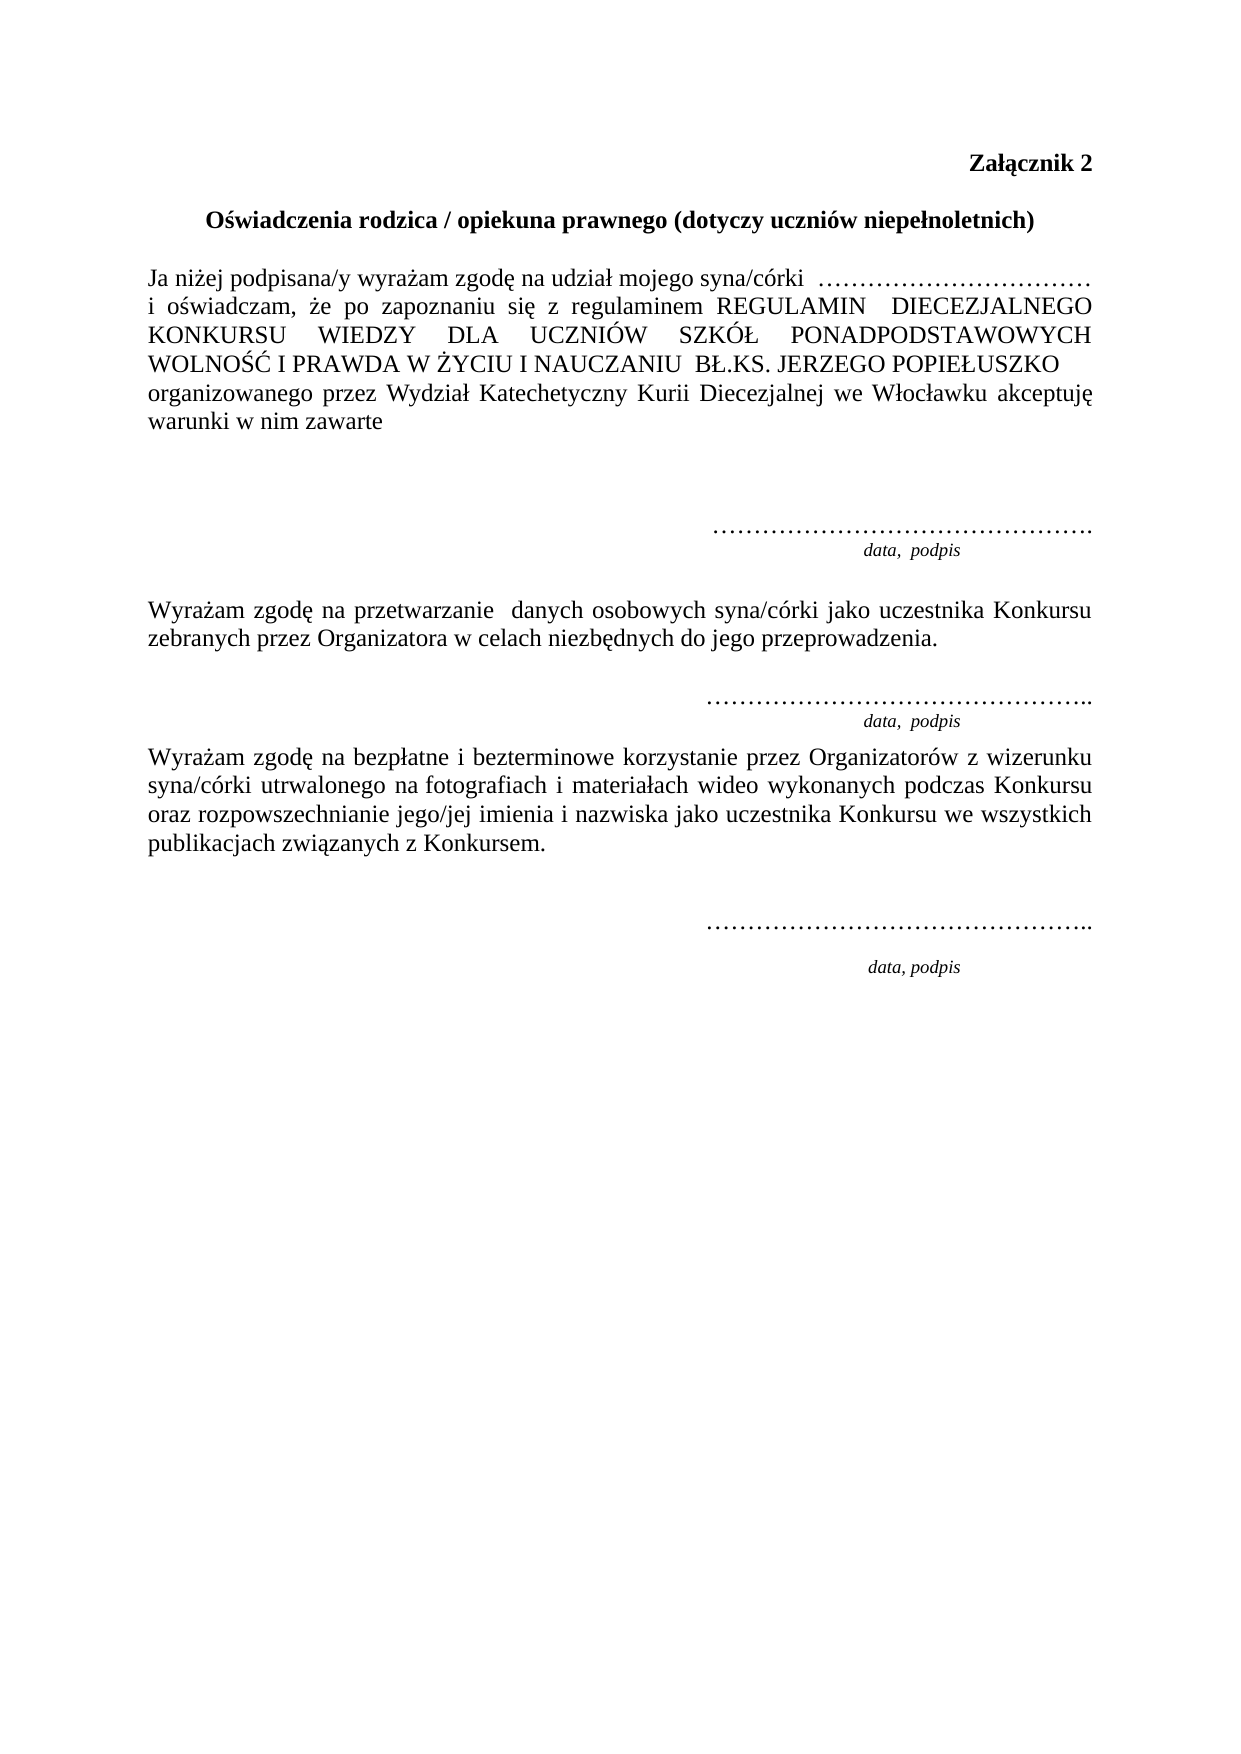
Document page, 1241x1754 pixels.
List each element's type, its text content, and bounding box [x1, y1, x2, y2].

text Ja niżej podpisana/y wyrażam zgodę na udział mojego syna/córki …………………………… i oświadczam, że po zapoznaniu się z regulaminem REGULAMIN DIECEZJALNEGO KONKURSU WIEDZY DLA UCZNIÓW SZKÓŁ PONADPODSTAWOWYCH WOLNOŚĆ I PRAWDA W ŻYCIU I NAUCZANIU BŁ.KS. JERZEGO POPIEŁUSZKO [148, 263, 1093, 378]
text ………………………………………. [148, 510, 1093, 539]
text Wyrażam zgodę na bezpłatne i bezterminowe korzystanie przez Organizatorów z wizerunku syna/córki utrwalonego na fotografiach i materiałach wideo wykonanych podczas Konkursu oraz rozpowszechnianie jego/jej imienia i nazwiska jako uczestnika Konkursu we wszystkich publikacjach związanych z Konkursem. [148, 742, 1093, 857]
text data, podpis [664, 956, 1093, 1027]
text data, podpis [664, 710, 1093, 731]
text data, podpis [664, 539, 1093, 561]
text ……………………………………….. [148, 878, 1093, 935]
text ……………………………………….. [148, 681, 1093, 710]
text Oświadczenia rodzica / opiekuna prawnego (dotyczy uczniów niepełnoletnich) [148, 205, 1093, 263]
text Załącznik 2 [148, 148, 1093, 176]
text organizowanego przez Wydział Katechetyczny Kurii Diecezjalnej we Włocławku akceptuję warunki w nim zawarte [148, 378, 1093, 435]
text Wyrażam zgodę na przetwarzanie danych osobowych syna/córki jako uczestnika Konkursu zebranych przez Organizatora w celach niezbędnych do jego przeprowadzenia. [148, 595, 1093, 652]
